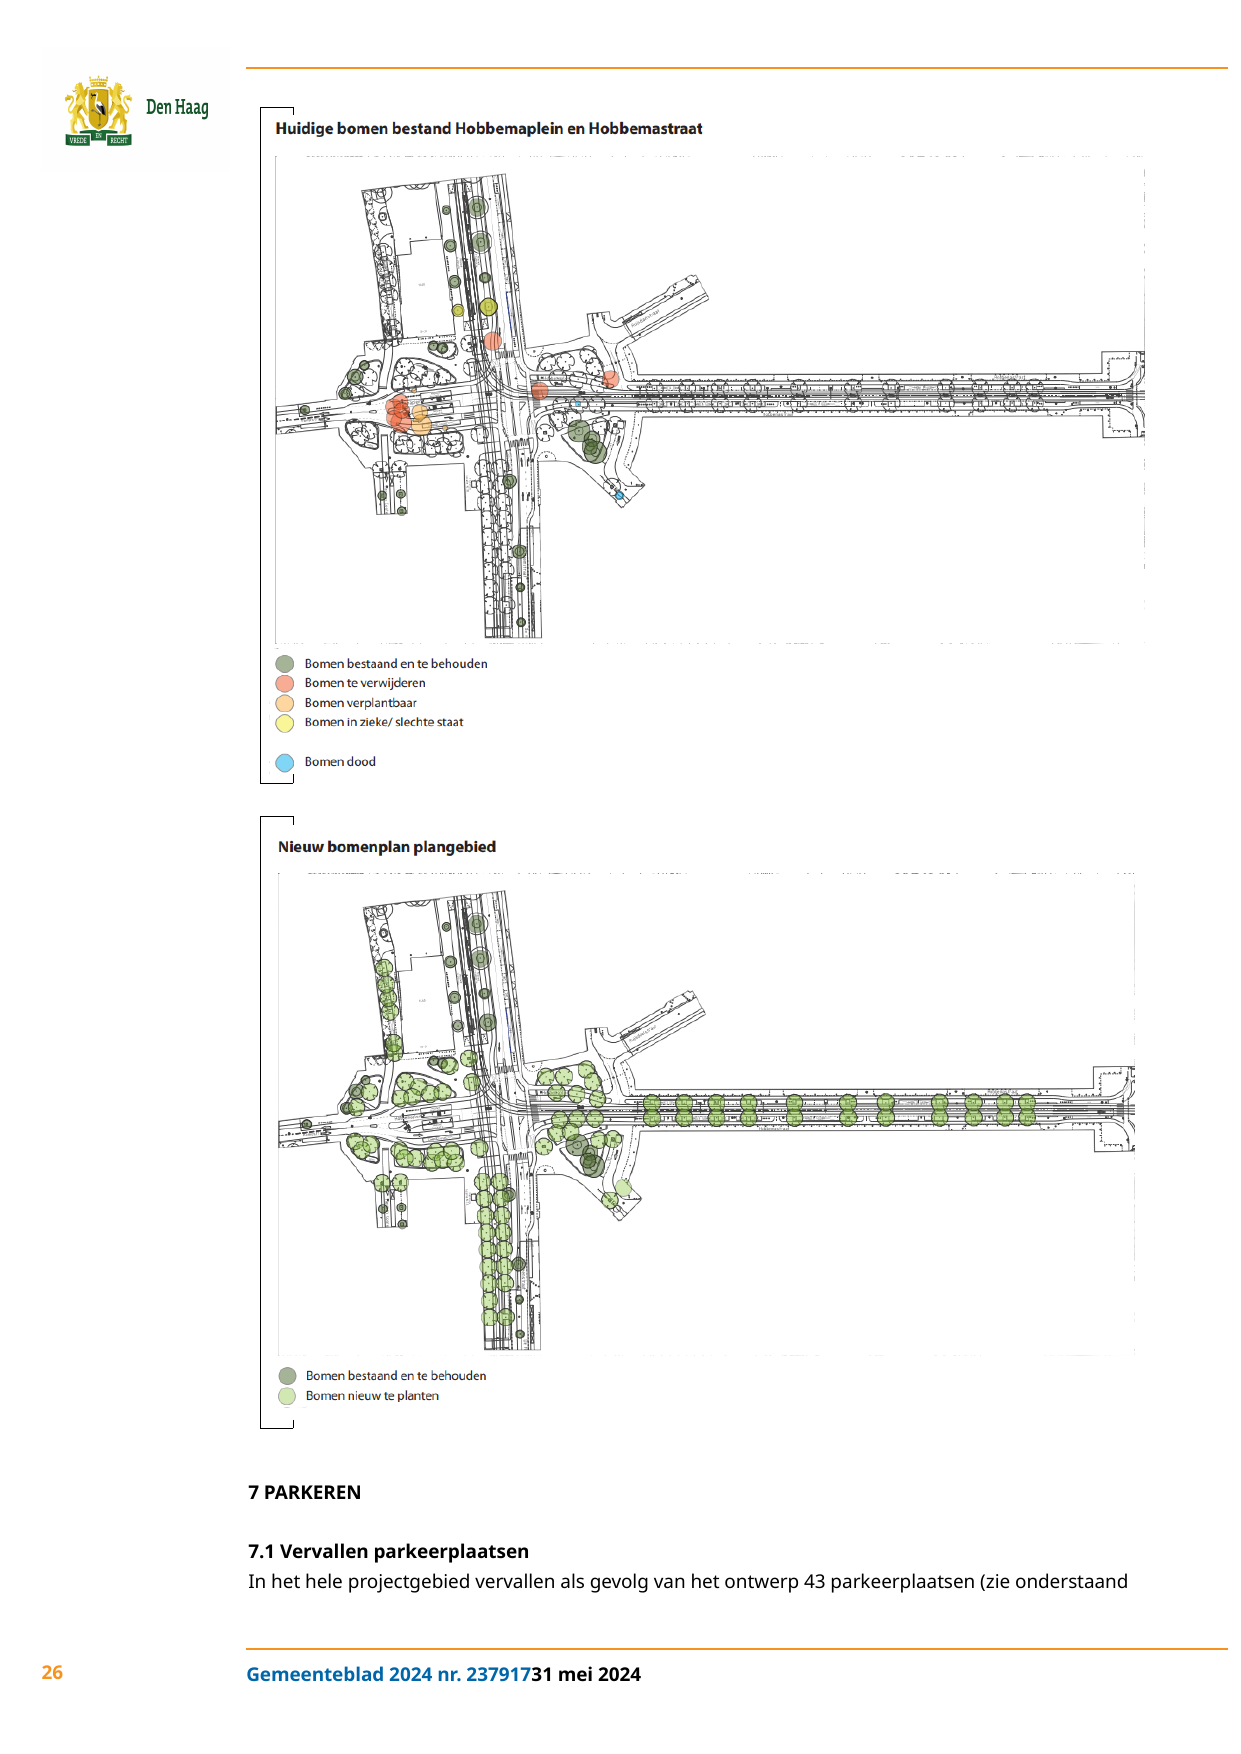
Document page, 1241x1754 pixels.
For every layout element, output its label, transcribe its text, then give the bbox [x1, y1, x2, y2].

text 7.1 Vervallen parkeerplaatsen [248, 1538, 1152, 1564]
picture [268, 825, 1155, 1420]
picture [41, 47, 231, 172]
text In het hele projectgebied vervallen als gevolg van het ontwerp 43 parkeerplaatsen (zie onderstaand [248, 1568, 1152, 1594]
text 7 PARKEREN [248, 1479, 1152, 1505]
picture [268, 115, 1155, 774]
